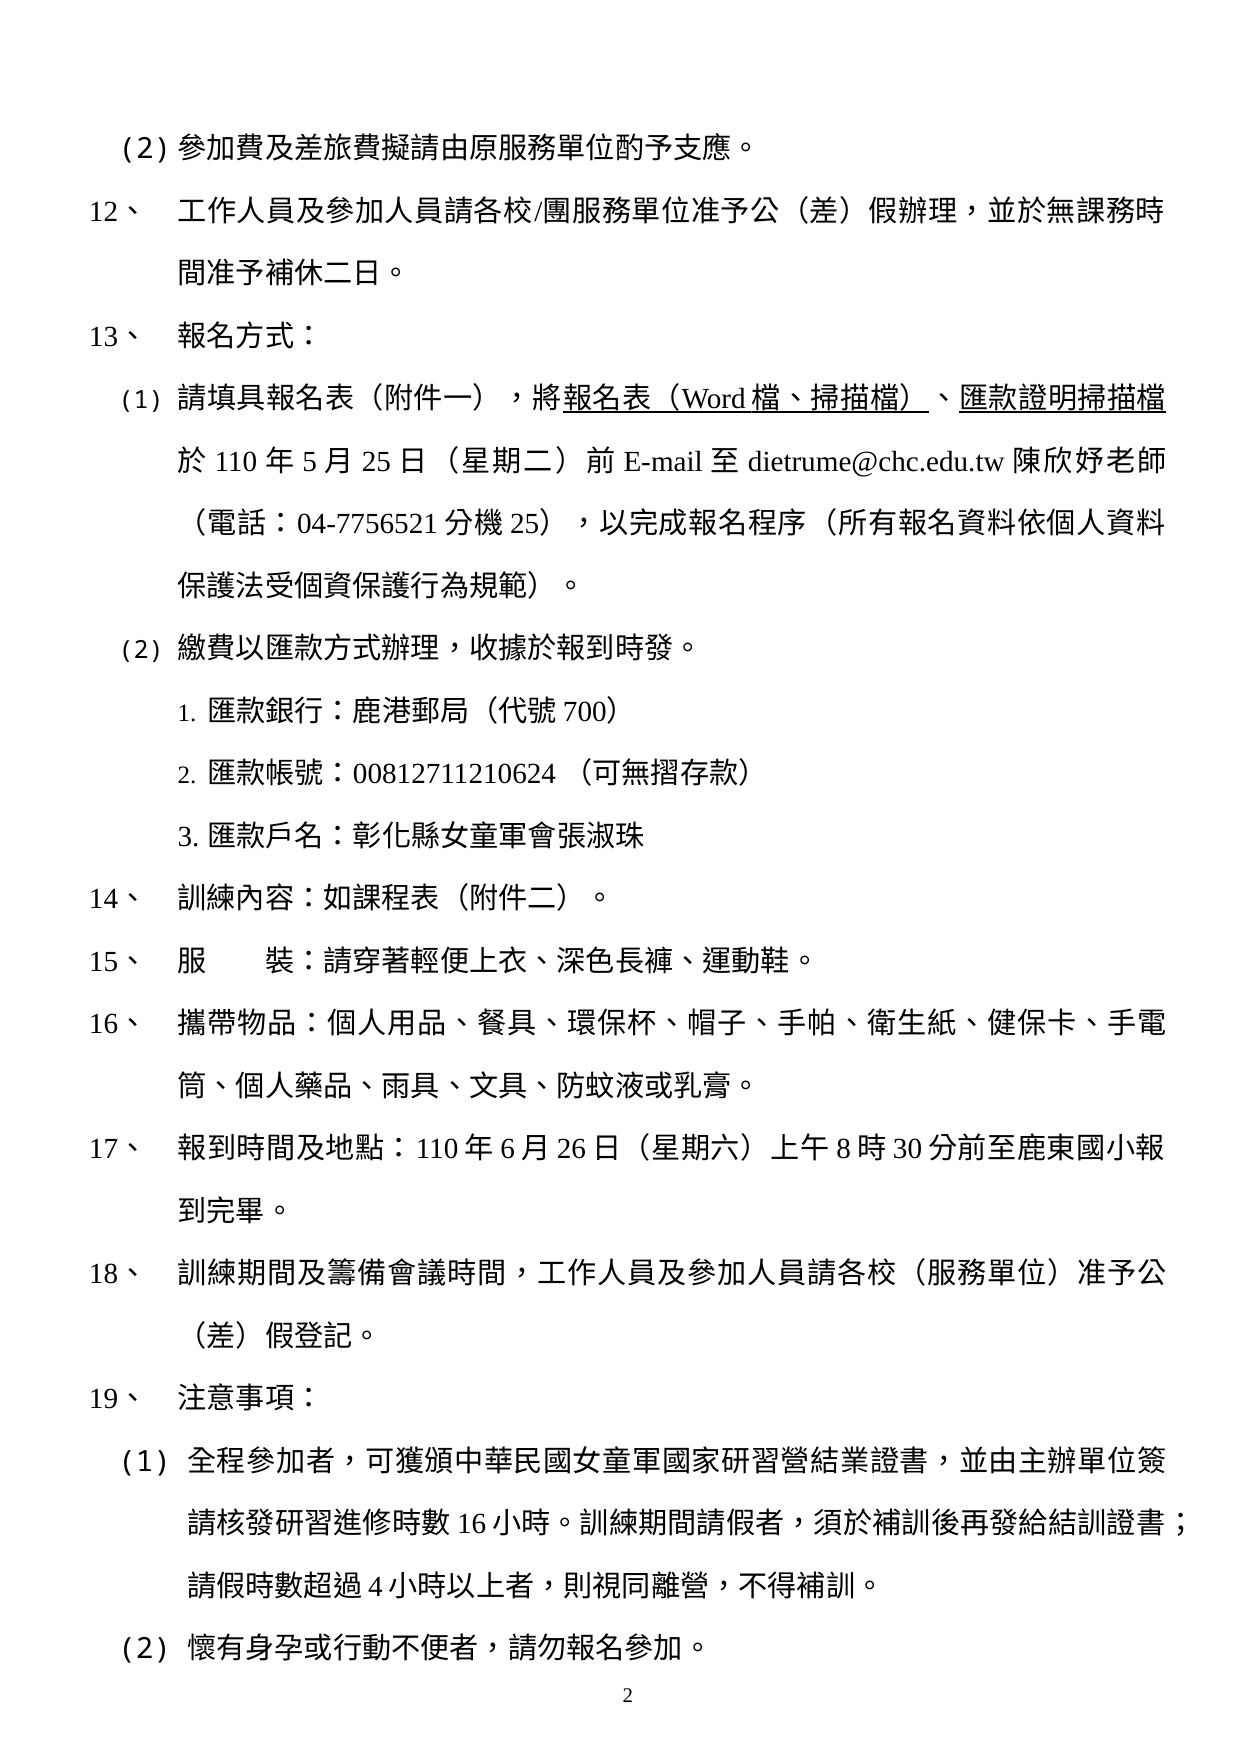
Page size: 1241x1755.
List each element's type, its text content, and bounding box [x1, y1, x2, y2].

list 匯款戶名：彰化縣女童軍會張淑珠 [177, 792, 1167, 854]
list 匯款帳號：00812711210624 （可無摺存款） [177, 729, 1167, 792]
list 請填具報名表（附件一），將報名表（Word檔、掃描檔）、匯款證明掃描檔於110年5月25日（星期二）前E-mail至dietrume@chc.edu.tw陳欣妤老師（電話：04-7756521分機25），以完成報名程序（所有報名資料依個人資料保護法受個資保護行為規範）。 [118, 354, 1167, 604]
list 服 裝：請穿著輕便上衣、深色長褲、運動鞋。 [89, 917, 1167, 979]
list 報到時間及地點：110年6月26日（星期六）上午8時30分前至鹿東國小報到完畢。 [89, 1104, 1167, 1229]
list 繳費以匯款方式辦理，收據於報到時發。 [118, 604, 1167, 667]
list 參加費及差旅費擬請由原服務單位酌予支應。 [118, 104, 1167, 167]
list 報名方式： [89, 292, 1167, 354]
list 工作人員及參加人員請各校/團服務單位准予公（差）假辦理，並於無課務時間准予補休二日。 [89, 167, 1167, 292]
list 匯款銀行：鹿港郵局（代號700） [177, 667, 1167, 729]
list 訓練期間及籌備會議時間，工作人員及參加人員請各校（服務單位）准予公（差）假登記。 [89, 1229, 1167, 1354]
list 懷有身孕或行動不便者，請勿報名參加。 [118, 1604, 1167, 1667]
list 訓練內容：如課程表（附件二）。 [89, 854, 1167, 917]
list 攜帶物品：個人用品、餐具、環保杯、帽子、手帕、衛生紙、健保卡、手電筒、個人藥品、雨具、文具、防蚊液或乳膏。 [89, 979, 1167, 1104]
list 注意事項： [89, 1354, 1167, 1417]
list 全程參加者，可獲頒中華民國女童軍國家研習營結業證書，並由主辦單位簽請核發研習進修時數16小時。訓練期間請假者，須於補訓後再發給結訓證書；請假時數超過4小時以上者，則視同離營，不得補訓。 [118, 1417, 1167, 1604]
